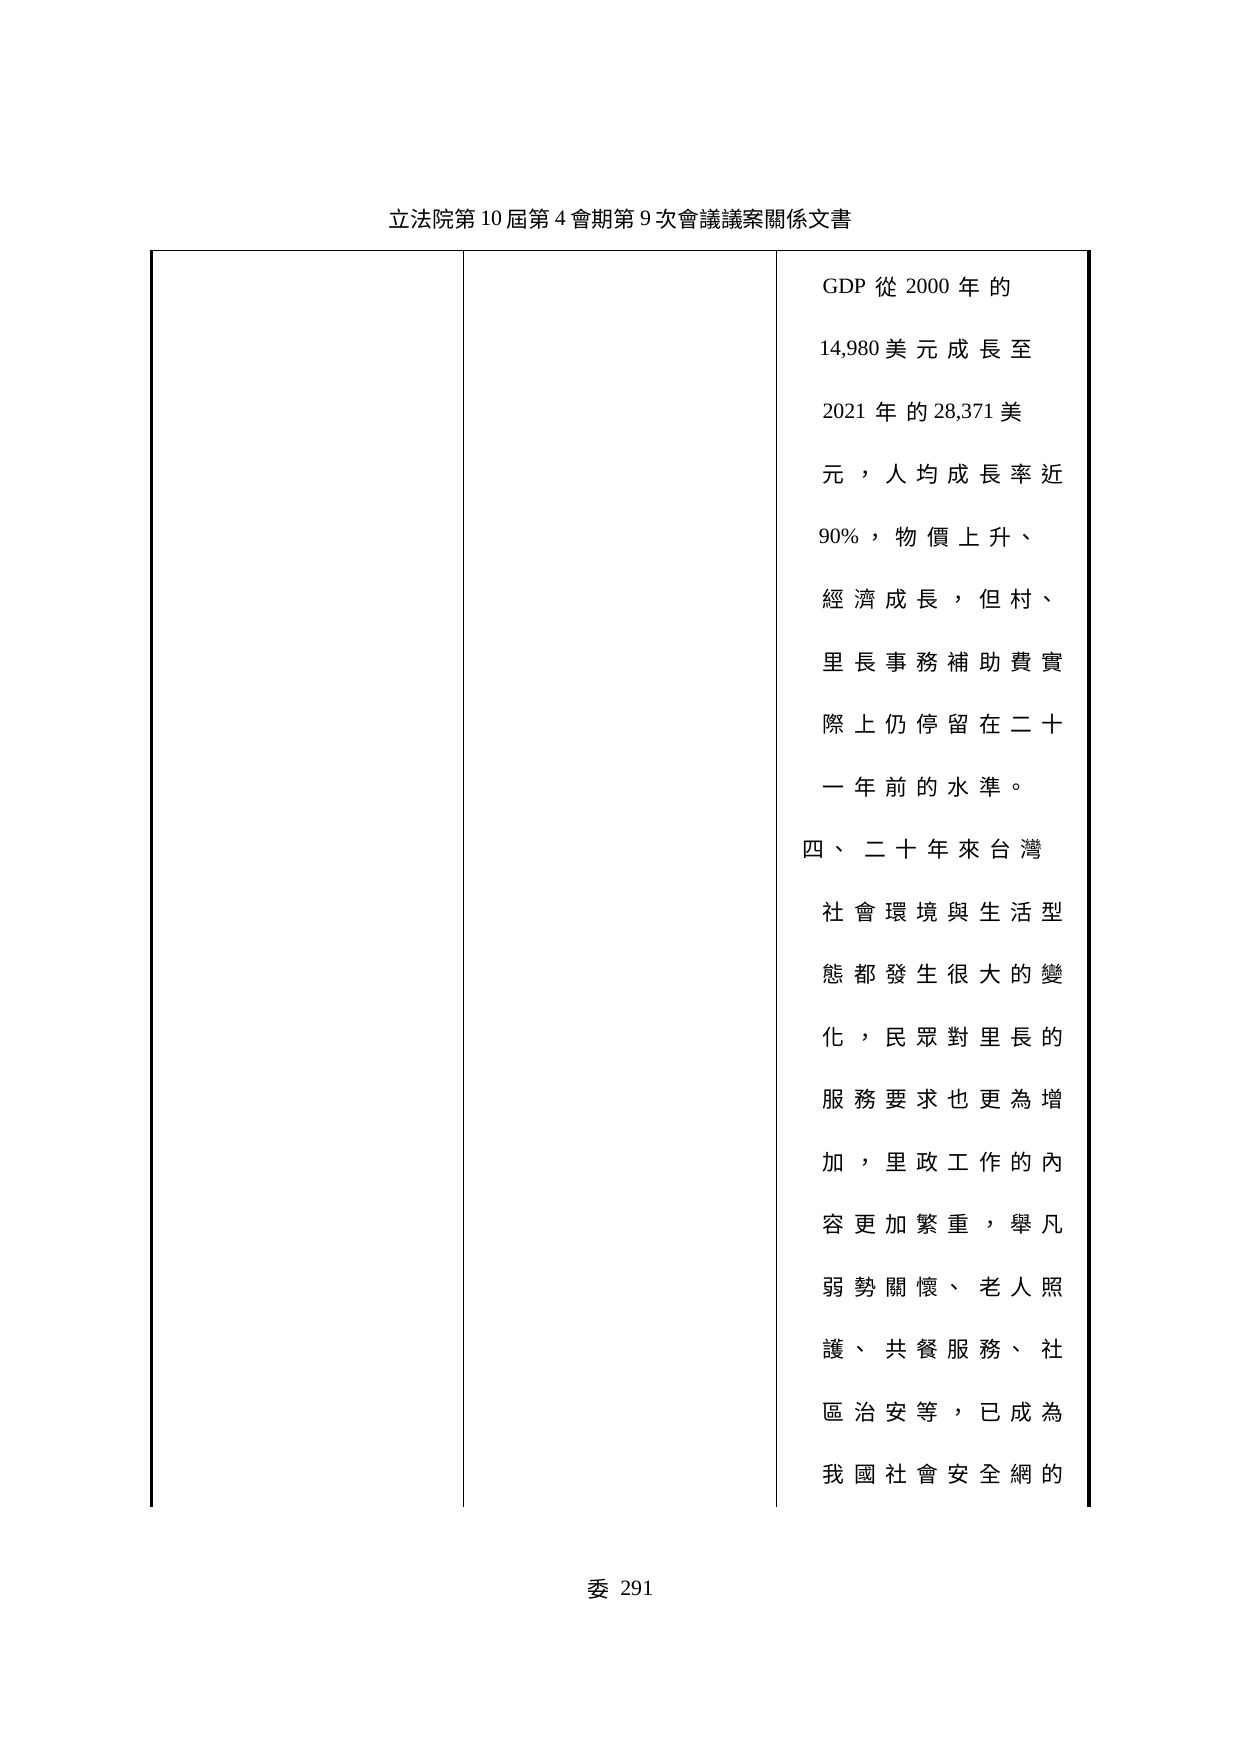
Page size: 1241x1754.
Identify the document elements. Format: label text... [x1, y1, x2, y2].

table_cell [464, 251, 776, 1507]
table_cell [153, 251, 463, 1507]
table_cell GDP從2000年的14,980美元成長至2021年的28,371美元，人均成長率近90%，物價上升、經濟成長，但村、里長事務補助費實際上仍停留在二十一年前的水準。 四、二十年來台灣社會環境與生活型態都發生很大的變化，民眾對里長的服務要求也更為增加，里政工作的內容更加繁重，舉凡弱勢關懷、老人照護、共餐服務、社區治安等，已成為我國社會安全網的 [777, 251, 1087, 1507]
